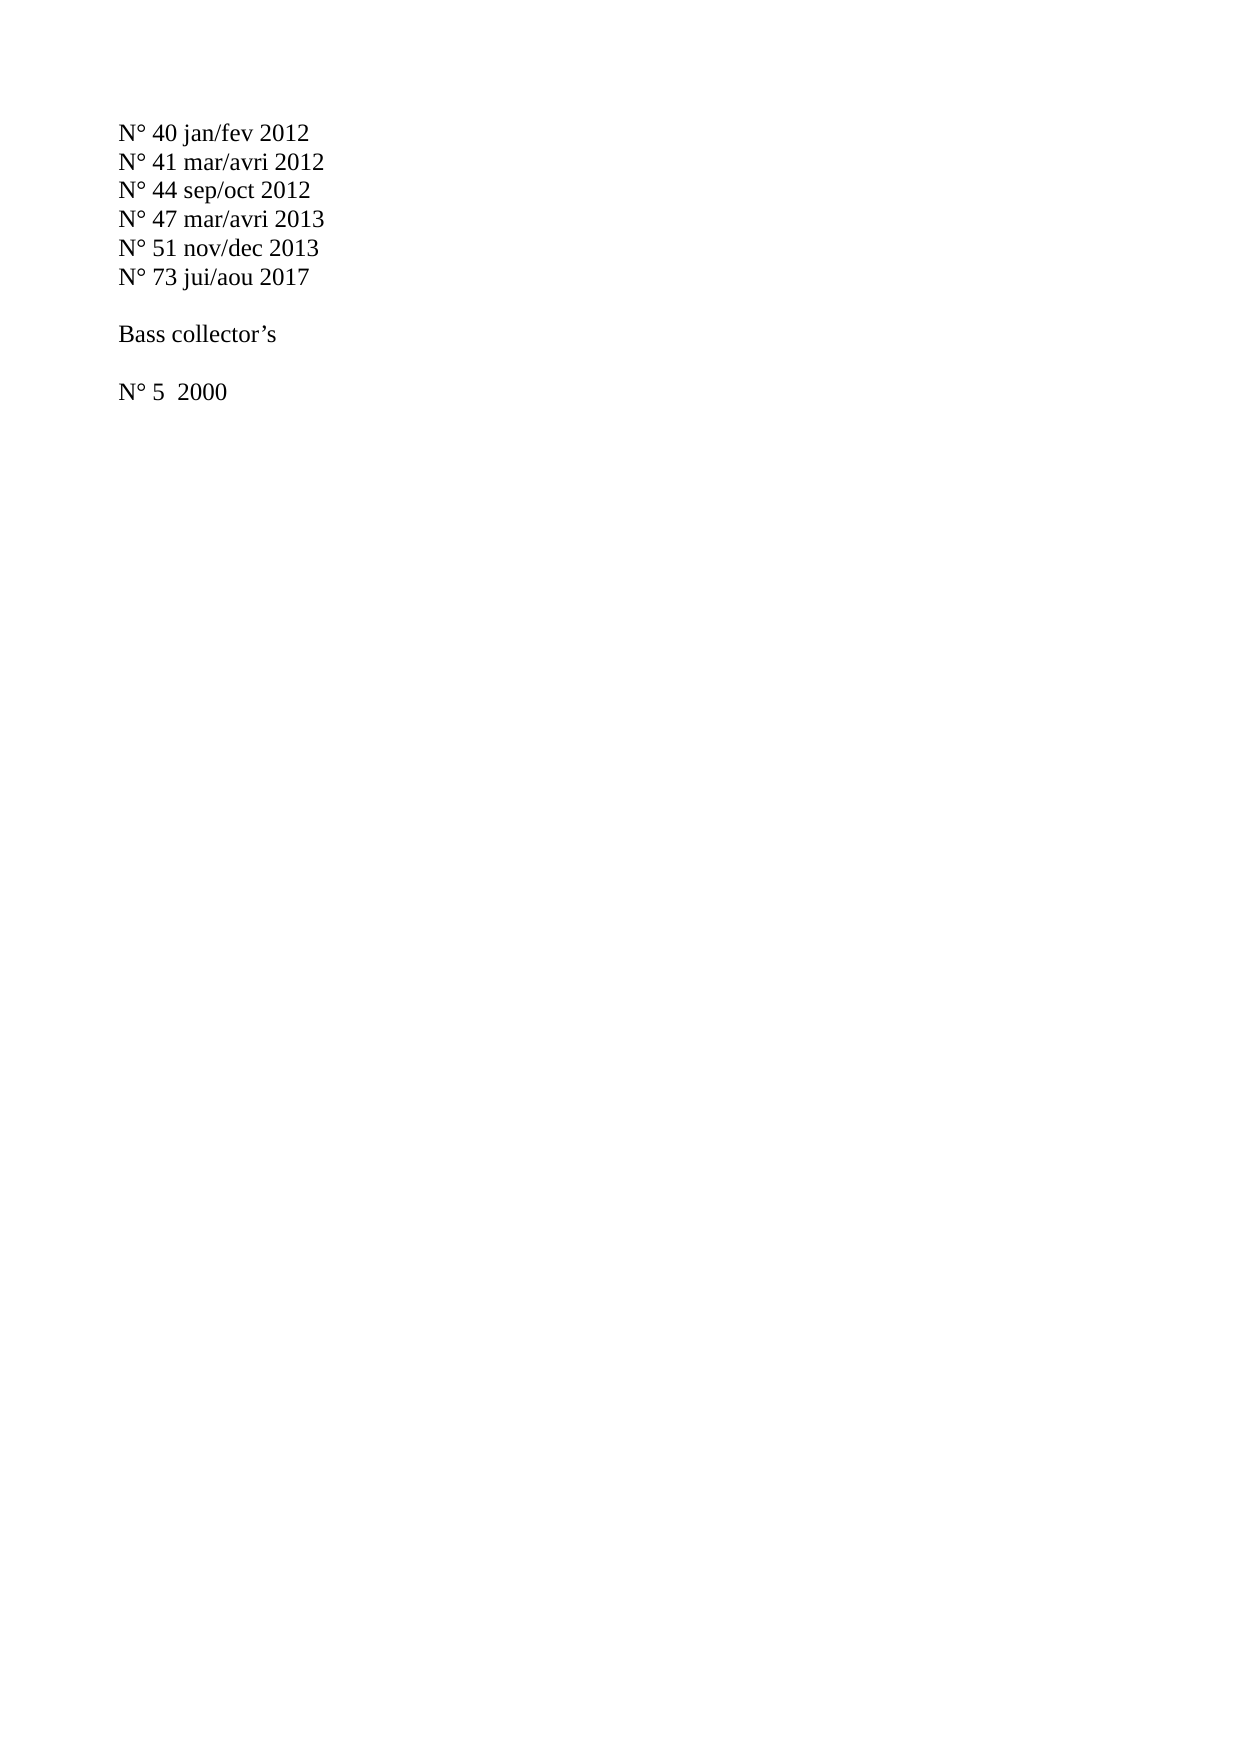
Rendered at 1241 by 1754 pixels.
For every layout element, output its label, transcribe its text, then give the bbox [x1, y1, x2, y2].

text N° 47 mar/avri 2013 [118, 204, 1122, 233]
text N° 44 sep/oct 2012 [118, 176, 1122, 204]
text N° 5 2000 [118, 377, 1122, 406]
text N° 41 mar/avri 2012 [118, 147, 1122, 176]
text N° 51 nov/dec 2013 [118, 233, 1122, 262]
text Bass collector’s [118, 319, 1122, 348]
text N° 40 jan/fev 2012 [118, 118, 1122, 147]
text N° 73 jui/aou 2017 [118, 262, 1122, 291]
